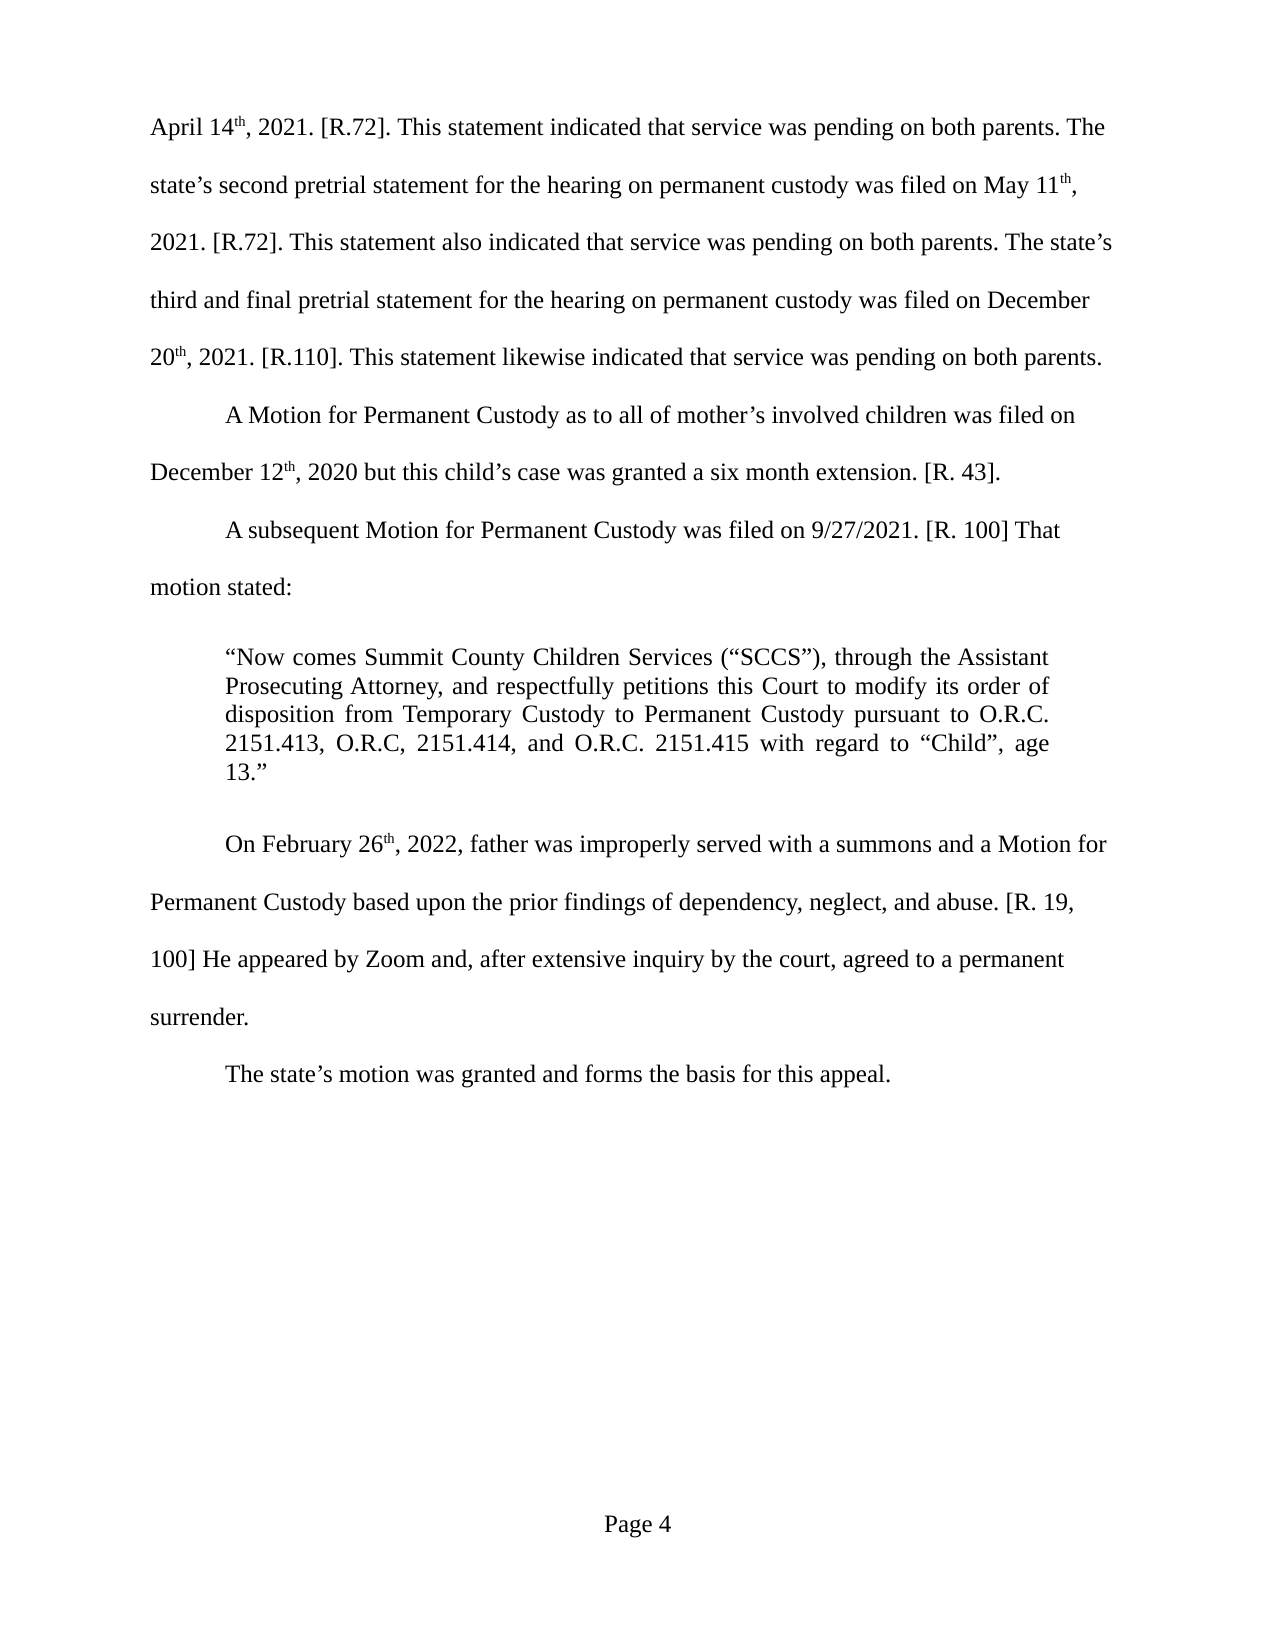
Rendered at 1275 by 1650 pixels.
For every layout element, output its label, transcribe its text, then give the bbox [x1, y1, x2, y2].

text A subsequent Motion for Permanent Custody was filed on 9/27/2021. [R. 100] That motion stated: [150, 515, 1125, 601]
text The state’s motion was granted and forms the basis for this appeal. [150, 1059, 1125, 1088]
text On February 26th, 2022, father was improperly served with a summons and a Motion for Permanent Custody based upon the prior findings of dependency, neglect, and abuse. [R. 19, 100] He appeared by Zoom and, after extensive inquiry by the court, agreed to a permanent surrender. [150, 829, 1125, 1031]
text April 14th, 2021. [R.72]. This statement indicated that service was pending on both parents. The state’s second pretrial statement for the hearing on permanent custody was filed on May 11th, 2021. [R.72]. This statement also indicated that service was pending on both parents. The state’s third and final pretrial statement for the hearing on permanent custody was filed on December 20th, 2021. [R.110]. This statement likewise indicated that service was pending on both parents. [150, 112, 1125, 371]
text “Now comes Summit County Children Services (“SCCS”), through the Assistant Prosecuting Attorney, and respectfully petitions this Court to modify its order of disposition from Temporary Custody to Permanent Custody pursuant to O.R.C. 2151.413, O.R.C, 2151.414, and O.R.C. 2151.415 with regard to “Child”, age 13.” [225, 642, 1050, 786]
text A Motion for Permanent Custody as to all of mother’s involved children was filed on December 12th, 2020 but this child’s case was granted a six month extension. [R. 43]. [150, 400, 1125, 486]
